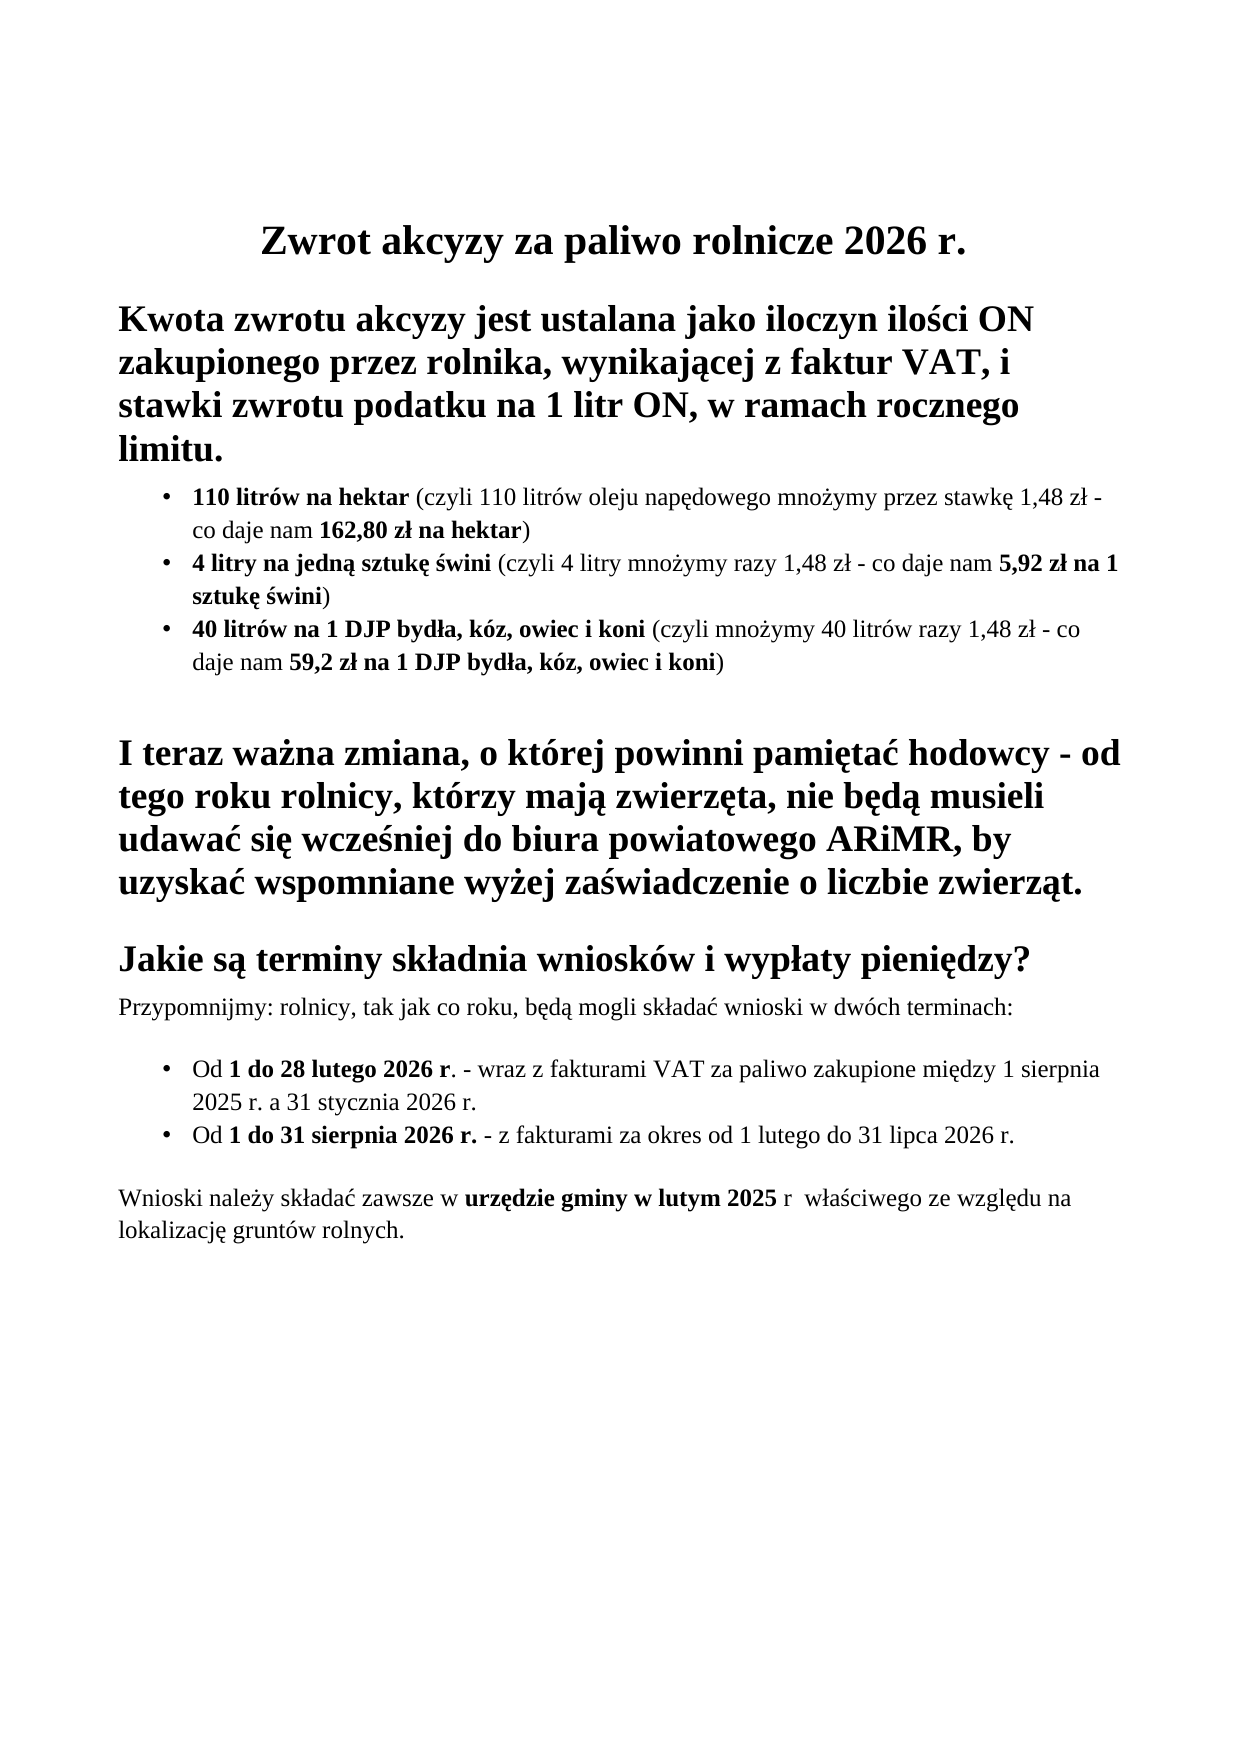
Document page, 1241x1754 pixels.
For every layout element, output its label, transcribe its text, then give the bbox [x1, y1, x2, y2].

list Od 1 do 31 sierpnia 2026 r. - z fakturami za okres od 1 lutego do 31 lipca 2026 r. [162, 1120, 1122, 1149]
list 4 litry na jedną sztukę świni (czyli 4 litry mnożymy razy 1,48 zł - co daje nam 5,92 zł na 1 sztukę świni) [162, 548, 1122, 609]
subtitle Zwrot akcyzy za paliwo rolnicze 2026 r. [118, 215, 1122, 263]
subtitle Kwota zwrotu akcyzy jest ustalana jako iloczyn ilości ON zakupionego przez rolnika, wynikającej z faktur VAT, i stawki zwrotu podatku na 1 litr ON, w ramach rocznego limitu. [118, 297, 1122, 469]
list 40 litrów na 1 DJP bydła, kóz, owiec i koni (czyli mnożymy 40 litrów razy 1,48 zł - co daje nam 59,2 zł na 1 DJP bydła, kóz, owiec i koni) [162, 614, 1122, 676]
list Od 1 do 28 lutego 2026 r. - wraz z fakturami VAT za paliwo zakupione między 1 sierpnia 2025 r. a 31 stycznia 2026 r. [162, 1054, 1122, 1116]
text Przypomnijmy: rolnicy, tak jak co roku, będą mogli składać wnioski w dwóch terminach: [118, 992, 1122, 1020]
subtitle I teraz ważna zmiana, o której powinni pamiętać hodowcy - od tego roku rolnicy, którzy mają zwierzęta, nie będą musieli udawać się wcześniej do biura powiatowego ARiMR, by uzyskać wspomniane wyżej zaświadczenie o liczbie zwierząt. [118, 730, 1122, 903]
list 110 litrów na hektar (czyli 110 litrów oleju napędowego mnożymy przez stawkę 1,48 zł - co daje nam 162,80 zł na hektar) [162, 482, 1122, 543]
text Wnioski należy składać zawsze w urzędzie gminy w lutym 2025 r właściwego ze względu na lokalizację gruntów rolnych. [118, 1183, 1122, 1244]
subtitle Jakie są terminy składnia wniosków i wypłaty pieniędzy? [118, 936, 1122, 979]
